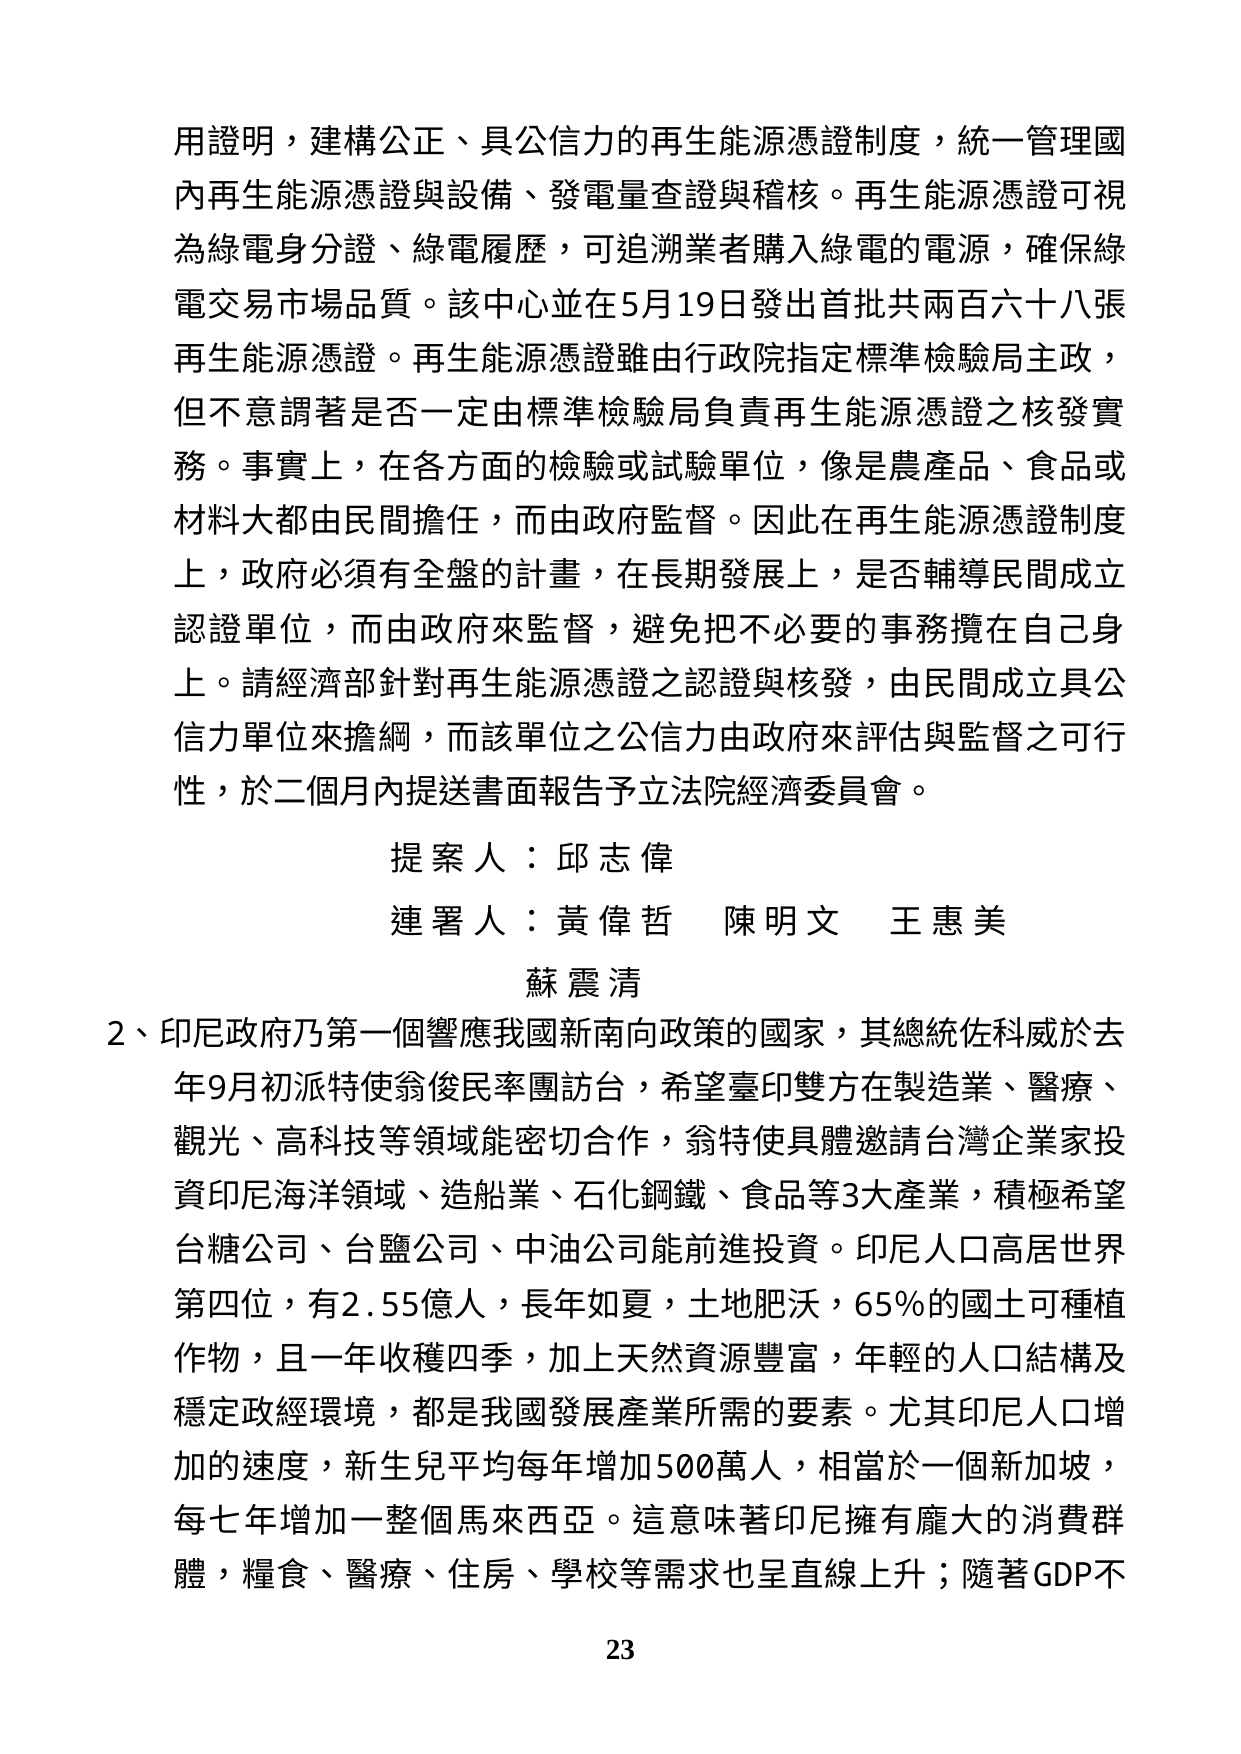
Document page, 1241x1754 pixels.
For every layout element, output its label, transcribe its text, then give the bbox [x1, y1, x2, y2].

text 提案人：邱志偉 [381, 814, 1032, 877]
list 用證明，建構公正、具公信力的再生能源憑證制度，統一管理國內再生能源憑證與設備、發電量查證與稽核。再生能源憑證可視為綠電身分證、綠電履歷，可追溯業者購入綠電的電源，確保綠電交易市場品質。該中心並在5月19日發出首批共兩百六十八張再生能源憑證。再生能源憑證雖由行政院指定標準檢驗局主政，但不意謂著是否一定由標準檢驗局負責再生能源憑證之核發實務。事實上，在各方面的檢驗或試驗單位，像是農產品、食品或材料大都由民間擔任，而由政府監督。因此在再生能源憑證制度上，政府必須有全盤的計畫，在長期發展上，是否輔導民間成立認證單位，而由政府來監督，避免把不必要的事務攬在自己身上。請經濟部針對再生能源憑證之認證與核發，由民間成立具公信力單位來擔綱，而該單位之公信力由政府來評估與監督之可行性，於二個月內提送書面報告予立法院經濟委員會。 [106, 110, 1127, 814]
text 連署人：黃偉哲 陳明文 王惠美 蘇震清 [381, 877, 1032, 1002]
list 印尼政府乃第一個響應我國新南向政策的國家，其總統佐科威於去年9月初派特使翁俊民率團訪台，希望臺印雙方在製造業、醫療、觀光、高科技等領域能密切合作，翁特使具體邀請台灣企業家投資印尼海洋領域、造船業、石化鋼鐵、食品等3大產業，積極希望台糖公司、台鹽公司、中油公司能前進投資。印尼人口高居世界第四位，有2.55億人，長年如夏，土地肥沃，65％的國土可種植作物，且一年收穫四季，加上天然資源豐富，年輕的人口結構及穩定政經環境，都是我國發展產業所需的要素。尤其印尼人口增加的速度，新生兒平均每年增加500萬人，相當於一個新加坡，每七年增加一整個馬來西亞。這意味著印尼擁有龐大的消費群體，糧食、醫療、住房、學校等需求也呈直線上升；隨著GDP不 [106, 1002, 1127, 1598]
